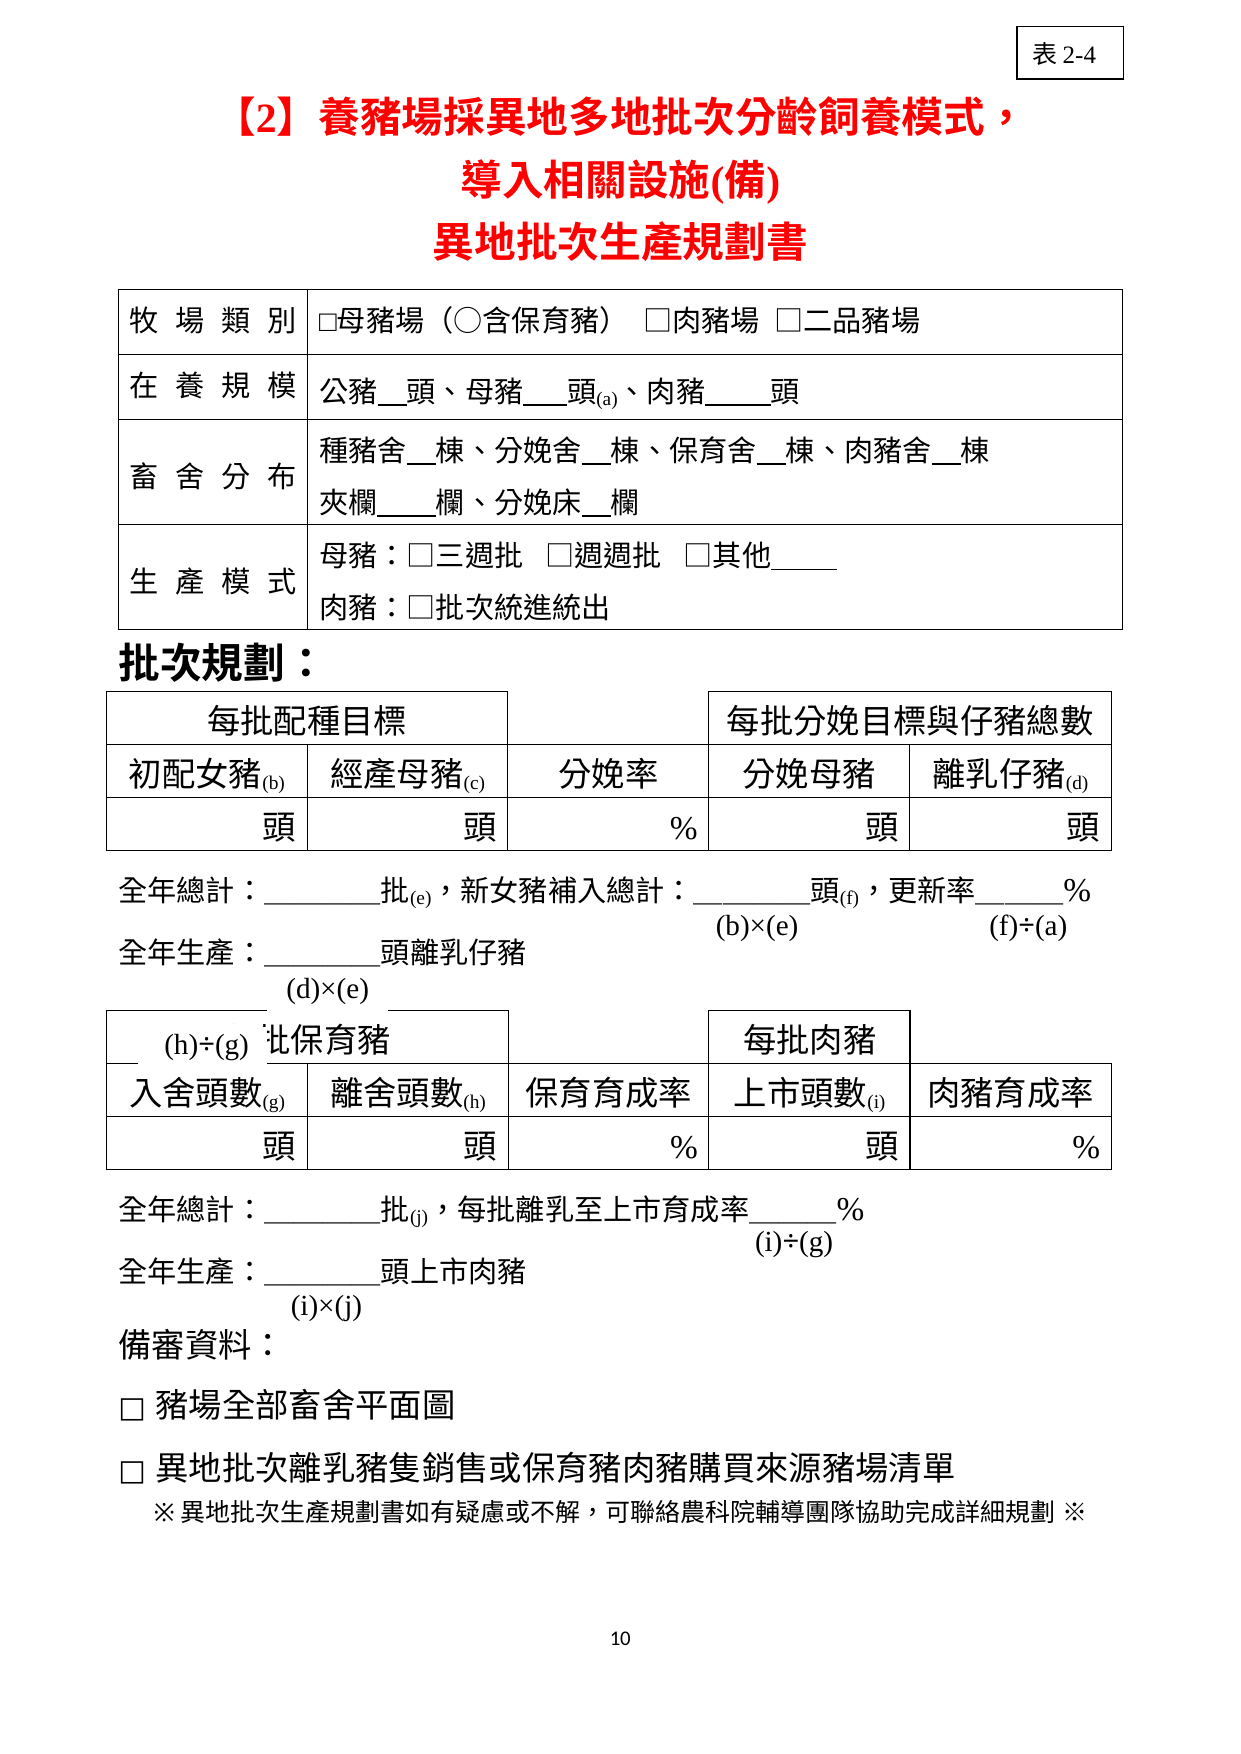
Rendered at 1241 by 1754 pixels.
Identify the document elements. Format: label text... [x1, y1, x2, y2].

text (b)×(e) [770, 916, 802, 941]
table_cell 分娩率 [508, 745, 708, 797]
text 備審資料： [118, 1319, 1122, 1367]
table_cell 頭 [107, 1117, 307, 1169]
list 豬場全部畜舍平面圖 [118, 1367, 1122, 1430]
table_cell % [508, 798, 708, 850]
table_header [509, 1010, 708, 1063]
table_cell 頭 [107, 798, 307, 850]
table_cell 上市頭數(i) [709, 1064, 909, 1116]
table_header 每批配種目標 [107, 692, 507, 744]
table_cell 離舍頭數(h) [308, 1064, 508, 1116]
text (d)×(e) [290, 979, 343, 1004]
table_cell 生產模式 [119, 525, 307, 629]
text [1018, 27, 1123, 78]
table_cell 頭 [910, 798, 1111, 850]
text (f)÷(a) [993, 916, 1042, 941]
text 【2】養豬場採異地多地批次分齡飼養模式， [118, 83, 1122, 145]
table_cell 初配女豬(b) [107, 745, 307, 797]
table_header [911, 1010, 1111, 1063]
table_cell 頭 [709, 1117, 909, 1169]
table_cell 母豬：□三週批 □週週批 □其他 肉豬：□批次統進統出 [308, 525, 1122, 629]
text (i)÷(g) [803, 1231, 839, 1256]
table_header 每批肉豬 [709, 1011, 909, 1063]
table_cell 經產母豬(c) [308, 745, 507, 797]
table_cell 離乳仔豬(d) [910, 745, 1111, 797]
text 批次規劃： [118, 630, 1122, 691]
table_header [146, 1027, 267, 1073]
text (f)÷(a) [1039, 916, 1075, 941]
text 導入相關設施(備) [118, 145, 1122, 208]
text (i)÷(g) [759, 1231, 806, 1256]
table_header 每批分娩目標與仔豬總數 [709, 692, 1111, 744]
text 全年生產：＿＿＿＿頭離乳仔豬 [118, 914, 1122, 1017]
table_header □母豬場（○含保育豬） □肉豬場 □二品豬場 [308, 290, 1122, 354]
table_cell 畜舍分布 [119, 420, 307, 524]
text (d)×(e) [340, 979, 373, 1004]
table_header [508, 691, 708, 744]
text (b)×(e) [711, 916, 722, 941]
table_header 牧場類別 [119, 290, 307, 354]
text (i)×(j) [294, 1295, 341, 1320]
text (i)×(j) [338, 1295, 372, 1320]
text (d)×(e) [282, 979, 293, 1004]
table_header [138, 1024, 259, 1071]
text 表2-4 [1032, 34, 1108, 71]
text 異地批次生產規劃書 [118, 208, 1122, 270]
table_cell 頭 [308, 1117, 508, 1169]
list 異地批次離乳豬隻銷售或保育豬肉豬購買來源豬場清單 [118, 1430, 1122, 1492]
text 全年生產：＿＿＿＿頭上市肉豬 [118, 1233, 1122, 1334]
table_cell 種豬舍 棟、分娩舍 棟、保育舍 棟、肉豬舍 棟 夾欄 欄、分娩床 欄 [308, 420, 1122, 524]
table_cell 公豬 頭、母豬 頭(a)、肉豬 頭 [308, 355, 1122, 419]
text ※ 異地批次生產規劃書如有疑慮或不解，可聯絡農科院輔導團隊協助完成詳細規劃 ※ [118, 1492, 1122, 1529]
table_cell 肉豬育成率 [911, 1064, 1111, 1116]
text 全年總計：＿＿＿＿批(e)，新女豬補入總計：＿＿＿＿頭(f)，更新率＿＿＿% [118, 851, 1122, 956]
table_cell 頭 [709, 798, 909, 850]
table_cell 入舍頭數(g) [107, 1064, 307, 1116]
text (b)×(e) [719, 916, 773, 941]
table_cell 在養規模 [119, 355, 307, 419]
table_cell 保育育成率 [509, 1064, 708, 1116]
table_cell 分娩母豬 [709, 745, 909, 797]
table_cell % [509, 1117, 708, 1169]
table_cell 頭 [308, 798, 507, 850]
table_header 每批保育豬 [107, 1011, 508, 1063]
text (i)÷(g) [748, 1231, 762, 1256]
text (i)×(j) [281, 1295, 297, 1320]
text (f)÷(a) [981, 916, 996, 941]
table_cell % [911, 1117, 1111, 1169]
text 全年總計：＿＿＿＿批(j)，每批離乳至上市育成率＿＿＿% [118, 1170, 1122, 1270]
